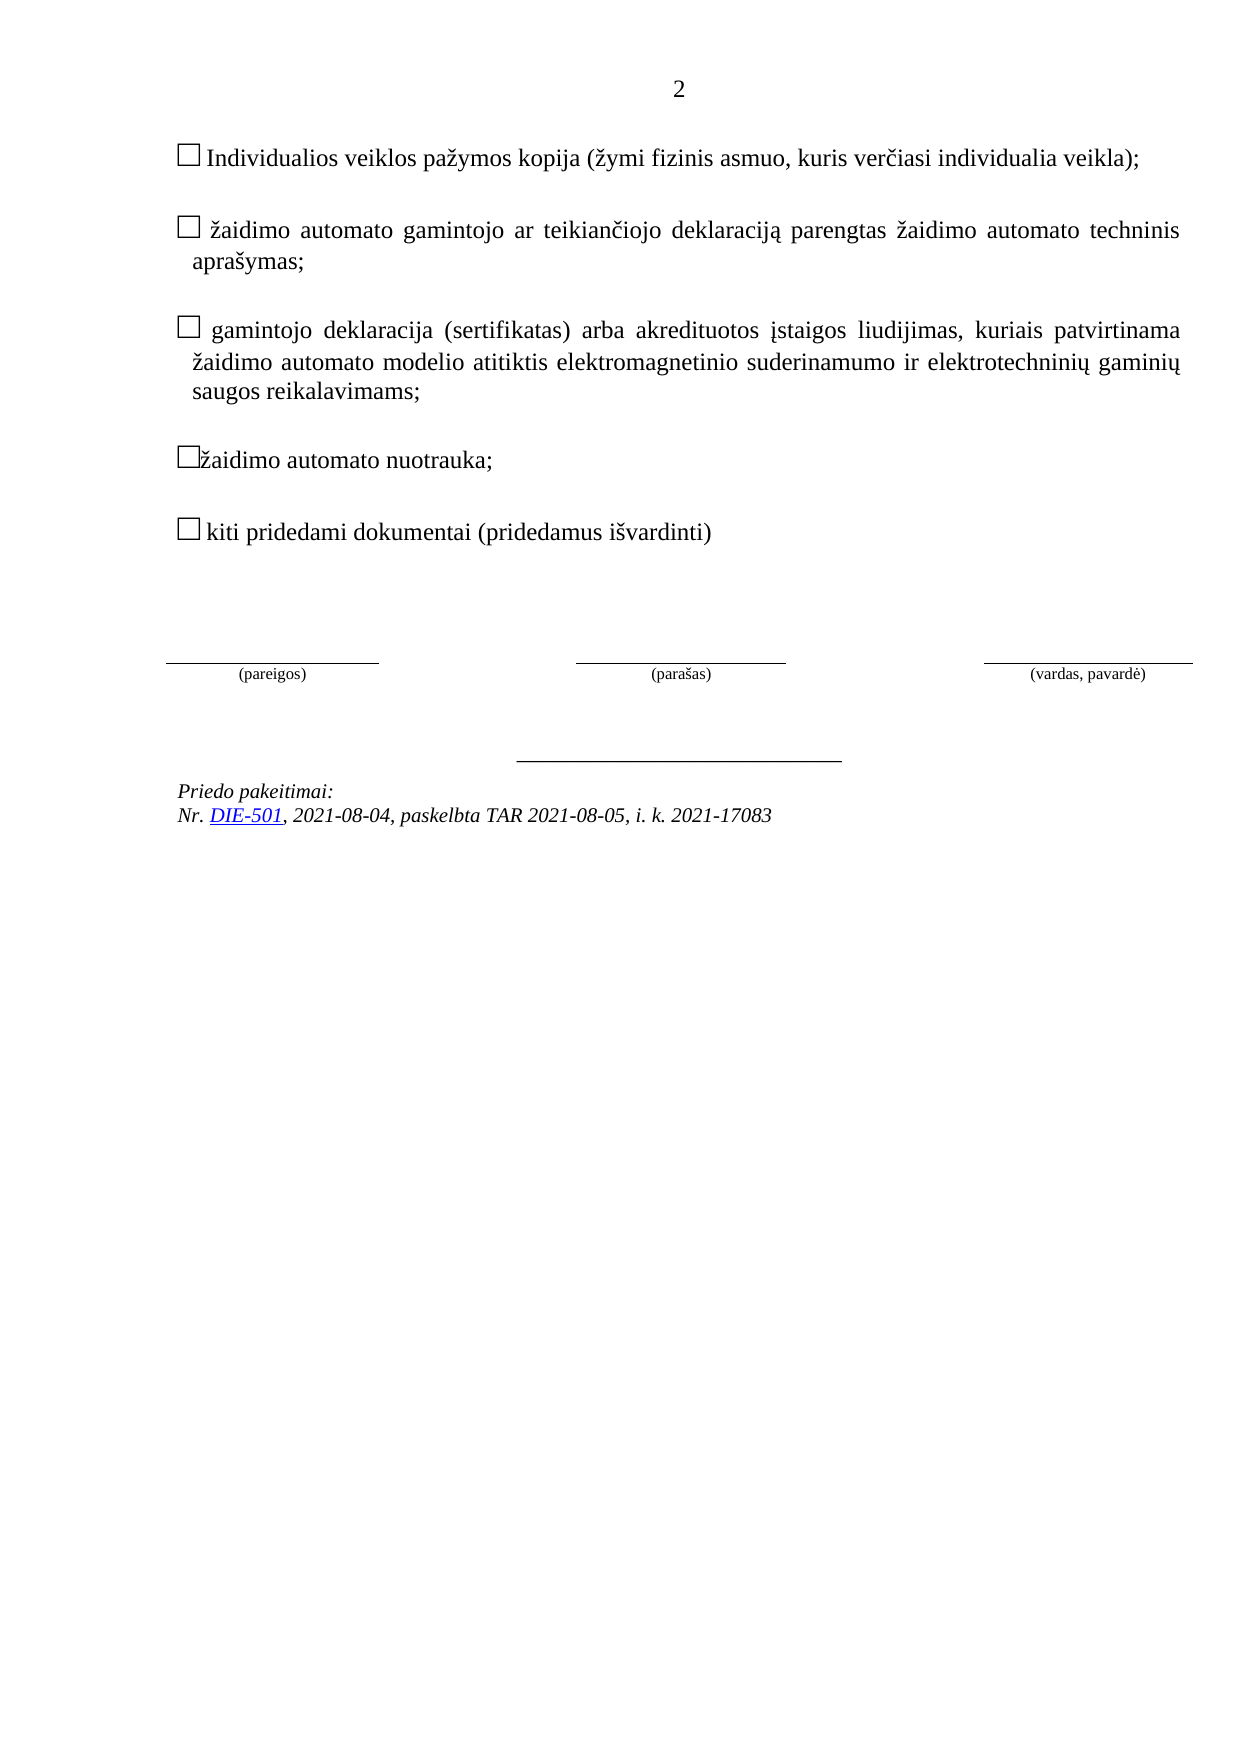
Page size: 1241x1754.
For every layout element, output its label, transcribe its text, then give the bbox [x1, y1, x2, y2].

text □ Individualios veiklos pažymos kopija (žymi fizinis asmuo, kuris verčiasi individualia veikla); [177, 131, 1181, 174]
text □ gamintojo deklaracija (sertifikatas) arba akredituotos įstaigos liudijimas, kuriais patvirtinama žaidimo automato modelio atitiktis elektromagnetinio suderinamumo ir elektrotechninių gaminių saugos reikalavimams; [177, 304, 1181, 404]
text □žaidimo automato nuotrauka; [177, 433, 1181, 476]
table_header (parašas) [576, 664, 786, 693]
text □ kiti pridedami dokumentai (pridedamus išvardinti) [177, 505, 1181, 548]
table_header (pareigos) [166, 664, 378, 693]
text □ žaidimo automato gamintojo ar teikiančiojo deklaraciją parengtas žaidimo automato techninis aprašymas; [177, 203, 1181, 275]
table_header (vardas, pavardė) [984, 664, 1192, 693]
text __________________________ [177, 736, 1181, 765]
table_header [786, 663, 984, 693]
text Nr. DIE-501, 2021-08-04, paskelbta TAR 2021-08-05, i. k. 2021-17083 [177, 803, 1181, 827]
table_header [379, 663, 576, 693]
text Priedo pakeitimai: [177, 779, 1181, 803]
